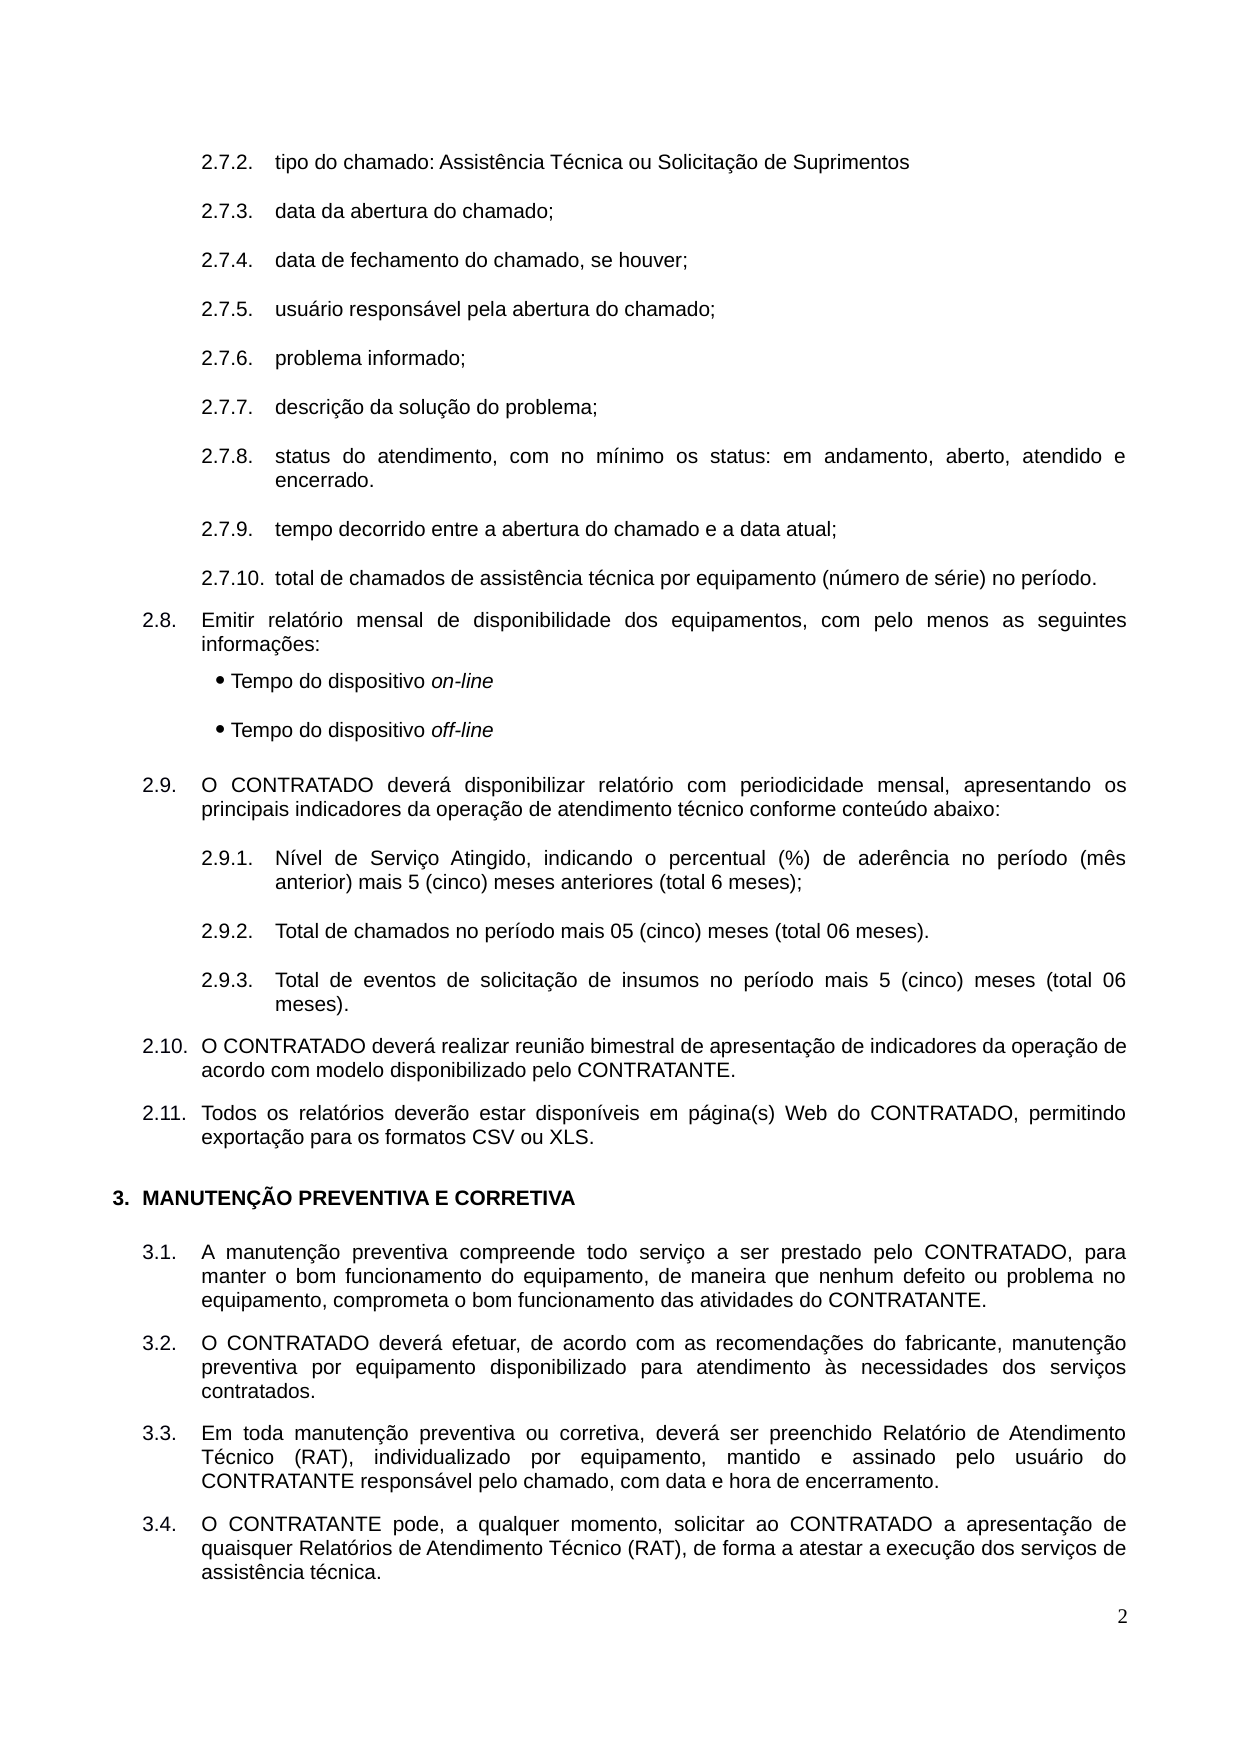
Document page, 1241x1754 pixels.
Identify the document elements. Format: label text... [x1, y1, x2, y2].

list Nível de Serviço Atingido, indicando o percentual (%) de aderência no período (mês anterior) mais 5 (cinco) meses anteriores (total 6 meses); [201, 846, 1128, 894]
list data da abertura do chamado; [201, 199, 1128, 223]
list Total de eventos de solicitação de insumos no período mais 5 (cinco) meses (total 06 meses). [201, 968, 1128, 1016]
list Todos os relatórios deverão estar disponíveis em página(s) Web do CONTRATADO, permitindo exportação para os formatos CSV ou XLS. [142, 1101, 1128, 1149]
list O CONTRATADO deverá disponibilizar relatório com periodicidade mensal, apresentando os principais indicadores da operação de atendimento técnico conforme conteúdo abaixo: [142, 773, 1128, 821]
list tempo decorrido entre a abertura do chamado e a data atual; [201, 517, 1128, 541]
list Total de chamados no período mais 05 (cinco) meses (total 06 meses). [201, 919, 1128, 943]
list MANUTENÇÃO PREVENTIVA E CORRETIVA [112, 1185, 1128, 1209]
list tipo do chamado: Assistência Técnica ou Solicitação de Suprimentos [201, 150, 1128, 174]
list O CONTRATADO deverá realizar reunião bimestral de apresentação de indicadores da operação de acordo com modelo disponibilizado pelo CONTRATANTE. [142, 1034, 1128, 1082]
list descrição da solução do problema; [201, 395, 1128, 419]
list Tempo do dispositivo off-line [216, 718, 1128, 742]
list usuário responsável pela abertura do chamado; [201, 297, 1128, 321]
list Emitir relatório mensal de disponibilidade dos equipamentos, com pelo menos as seguintes informações: [142, 608, 1128, 656]
list total de chamados de assistência técnica por equipamento (número de série) no período. [201, 566, 1128, 589]
list O CONTRATANTE pode, a qualquer momento, solicitar ao CONTRATADO a apresentação de quaisquer Relatórios de Atendimento Técnico (RAT), de forma a atestar a execução dos serviços de assistência técnica. [142, 1512, 1128, 1584]
list data de fechamento do chamado, se houver; [201, 248, 1128, 272]
list Em toda manutenção preventiva ou corretiva, deverá ser preenchido Relatório de Atendimento Técnico (RAT), individualizado por equipamento, mantido e assinado pelo usuário do CONTRATANTE responsável pelo chamado, com data e hora de encerramento. [142, 1421, 1128, 1493]
list O CONTRATADO deverá efetuar, de acordo com as recomendações do fabricante, manutenção preventiva por equipamento disponibilizado para atendimento às necessidades dos serviços contratados. [142, 1331, 1128, 1402]
list A manutenção preventiva compreende todo serviço a ser prestado pelo CONTRATADO, para manter o bom funcionamento do equipamento, de maneira que nenhum defeito ou problema no equipamento, comprometa o bom funcionamento das atividades do CONTRATANTE. [142, 1240, 1128, 1312]
list Tempo do dispositivo on-line [216, 669, 1128, 693]
list status do atendimento, com no mínimo os status: em andamento, aberto, atendido e encerrado. [201, 444, 1128, 492]
list problema informado; [201, 346, 1128, 370]
